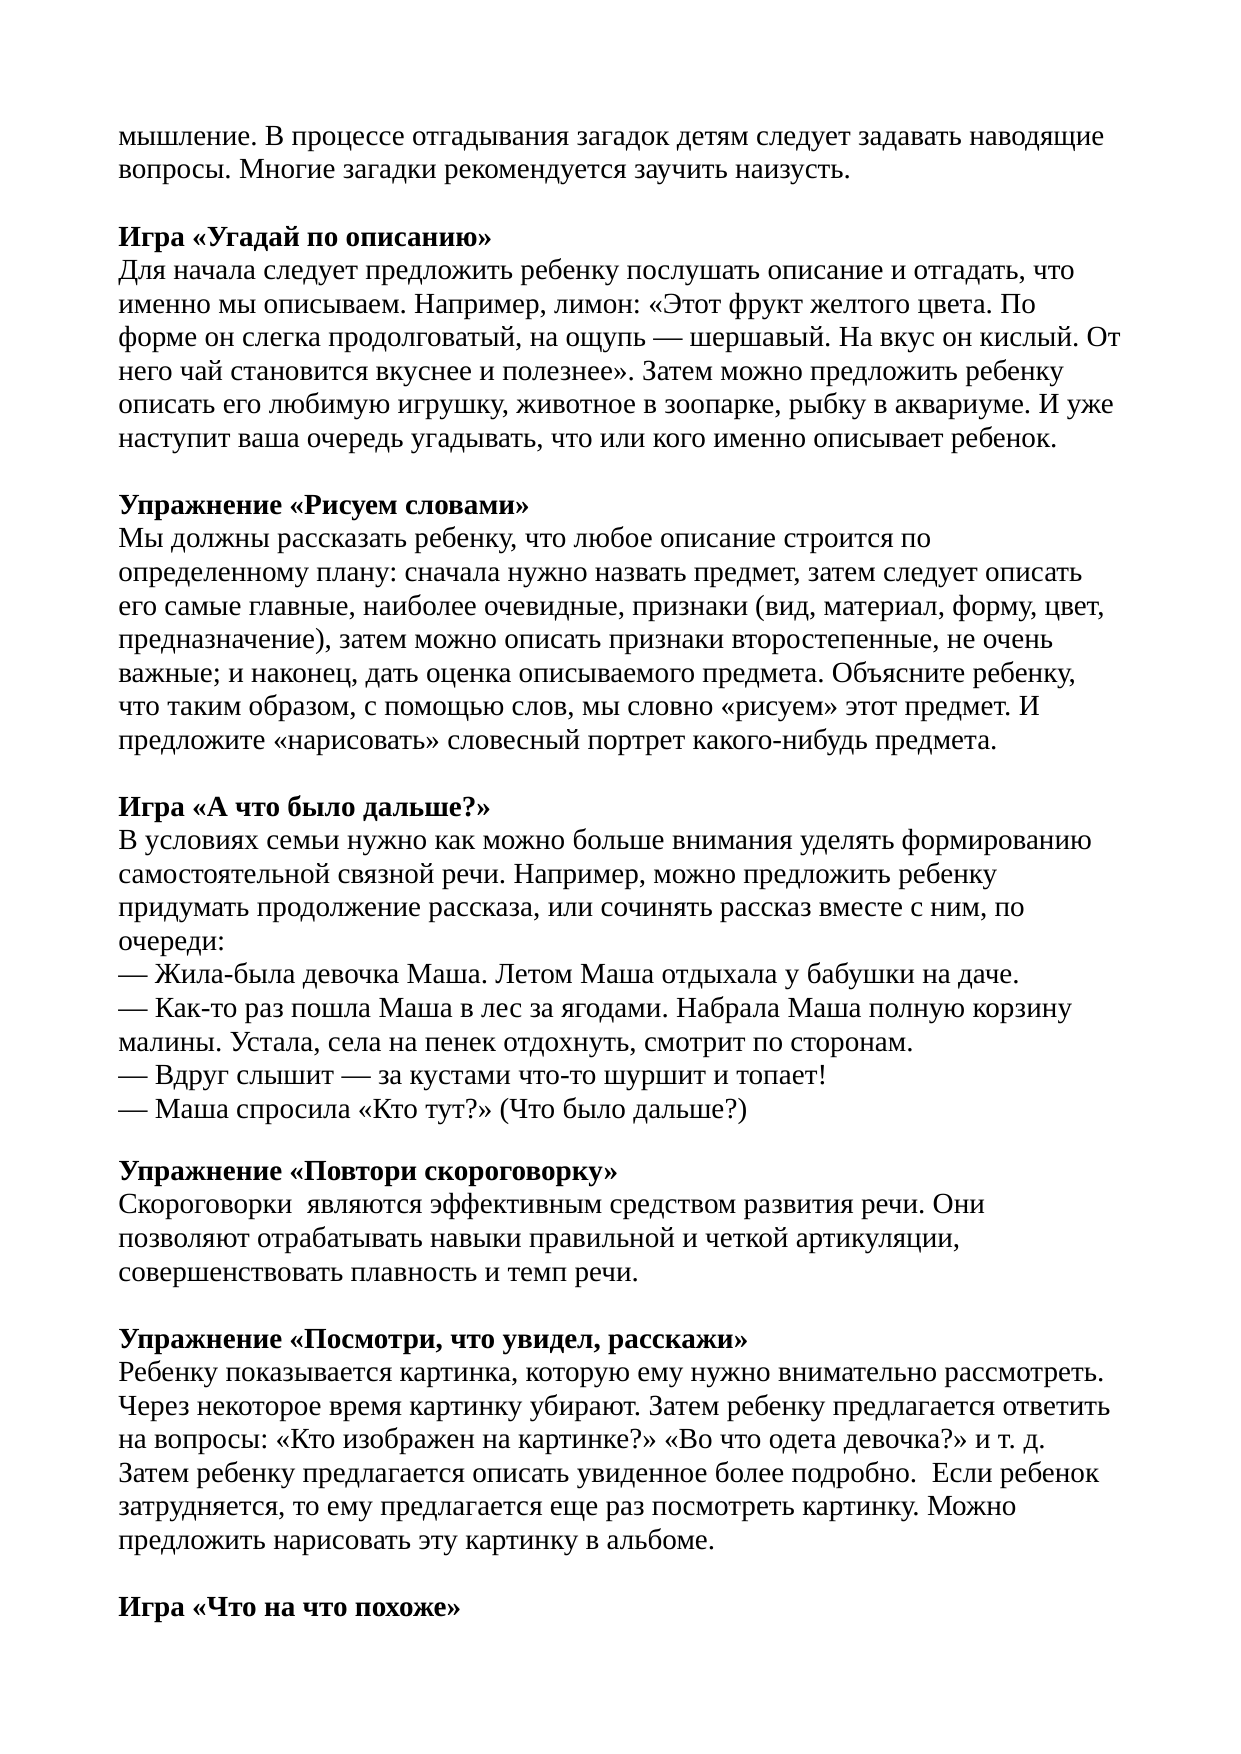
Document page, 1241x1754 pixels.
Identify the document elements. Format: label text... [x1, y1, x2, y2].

text Ребенку показывается картинка, которую ему нужно внимательно рассмотреть. Через некоторое время картинку убирают. Затем ребенку предлагается ответить на вопросы: «Кто изображен на картинке?» «Во что одета девочка?» и т. д. Затем ребенку предлагается описать увиденное более подробно. Если ребенок затрудняется, то ему предлагается еще раз посмотреть картинку. Можно предложить нарисовать эту картинку в альбоме. [118, 1354, 1122, 1556]
text Упражнение «Повтори скороговорку» [118, 1153, 1122, 1187]
text Игра «Что на что похоже» [118, 1589, 1122, 1623]
text мышление. В процессе отгадывания загадок детям следует задавать наводящие вопросы. Многие загадки рекомендуется заучить наизусть. Игра «Угадай по описанию» Для начала следует предложить ребенку послушать описание и отгадать, что именно мы описываем. Например, лимон: «Этот фрукт желтого цвета. По форме он слегка продолговатый, на ощупь — шершавый. На вкус он кислый. От него чай становится вкуснее и полезнее». Затем можно предложить ребенку описать его любимую игрушку, животное в зоопарке, рыбку в аквариуме. И уже наступит ваша очередь угадывать, что или кого именно описывает ребенок. Упражнение «Рисуем словами» Мы должны рассказать ребенку, что любое описание строится по определенному плану: сначала нужно назвать предмет, затем следует описать его самые главные, наиболее очевидные, признаки (вид, материал, форму, цвет, предназначение), затем можно описать признаки второстепенные, не очень важные; и наконец, дать оценка описываемого предмета. Объясните ребенку, что таким образом, с помощью слов, мы словно «рисуем» этот предмет. И предложите «нарисовать» словесный портрет какого-нибудь предмета. Игра «А что было дальше?» В условиях семьи нужно как можно больше внимания уделять формированию самостоятельной связной речи. Например, можно предложить ребенку придумать продолжение рассказа, или сочинять рассказ вместе с ним, по очереди: — Жила-была девочка Маша. Летом Маша отдыхала у бабушки на даче. — Как-то раз пошла Маша в лес за ягодами. Набрала Маша полную корзину малины. Устала, села на пенек отдохнуть, смотрит по сторонам. — Вдруг слышит — за кустами что-то шуршит и топает! — Маша спросила «Кто тут?» (Что было дальше?) [118, 118, 1122, 1153]
text Скороговорки являются эффективным средством развития речи. Они позволяют отрабатывать навыки правильной и четкой артикуляции, совершенствовать плавность и темп речи. [118, 1187, 1122, 1287]
text Упражнение «Посмотри, что увидел, расскажи» [118, 1321, 1122, 1354]
